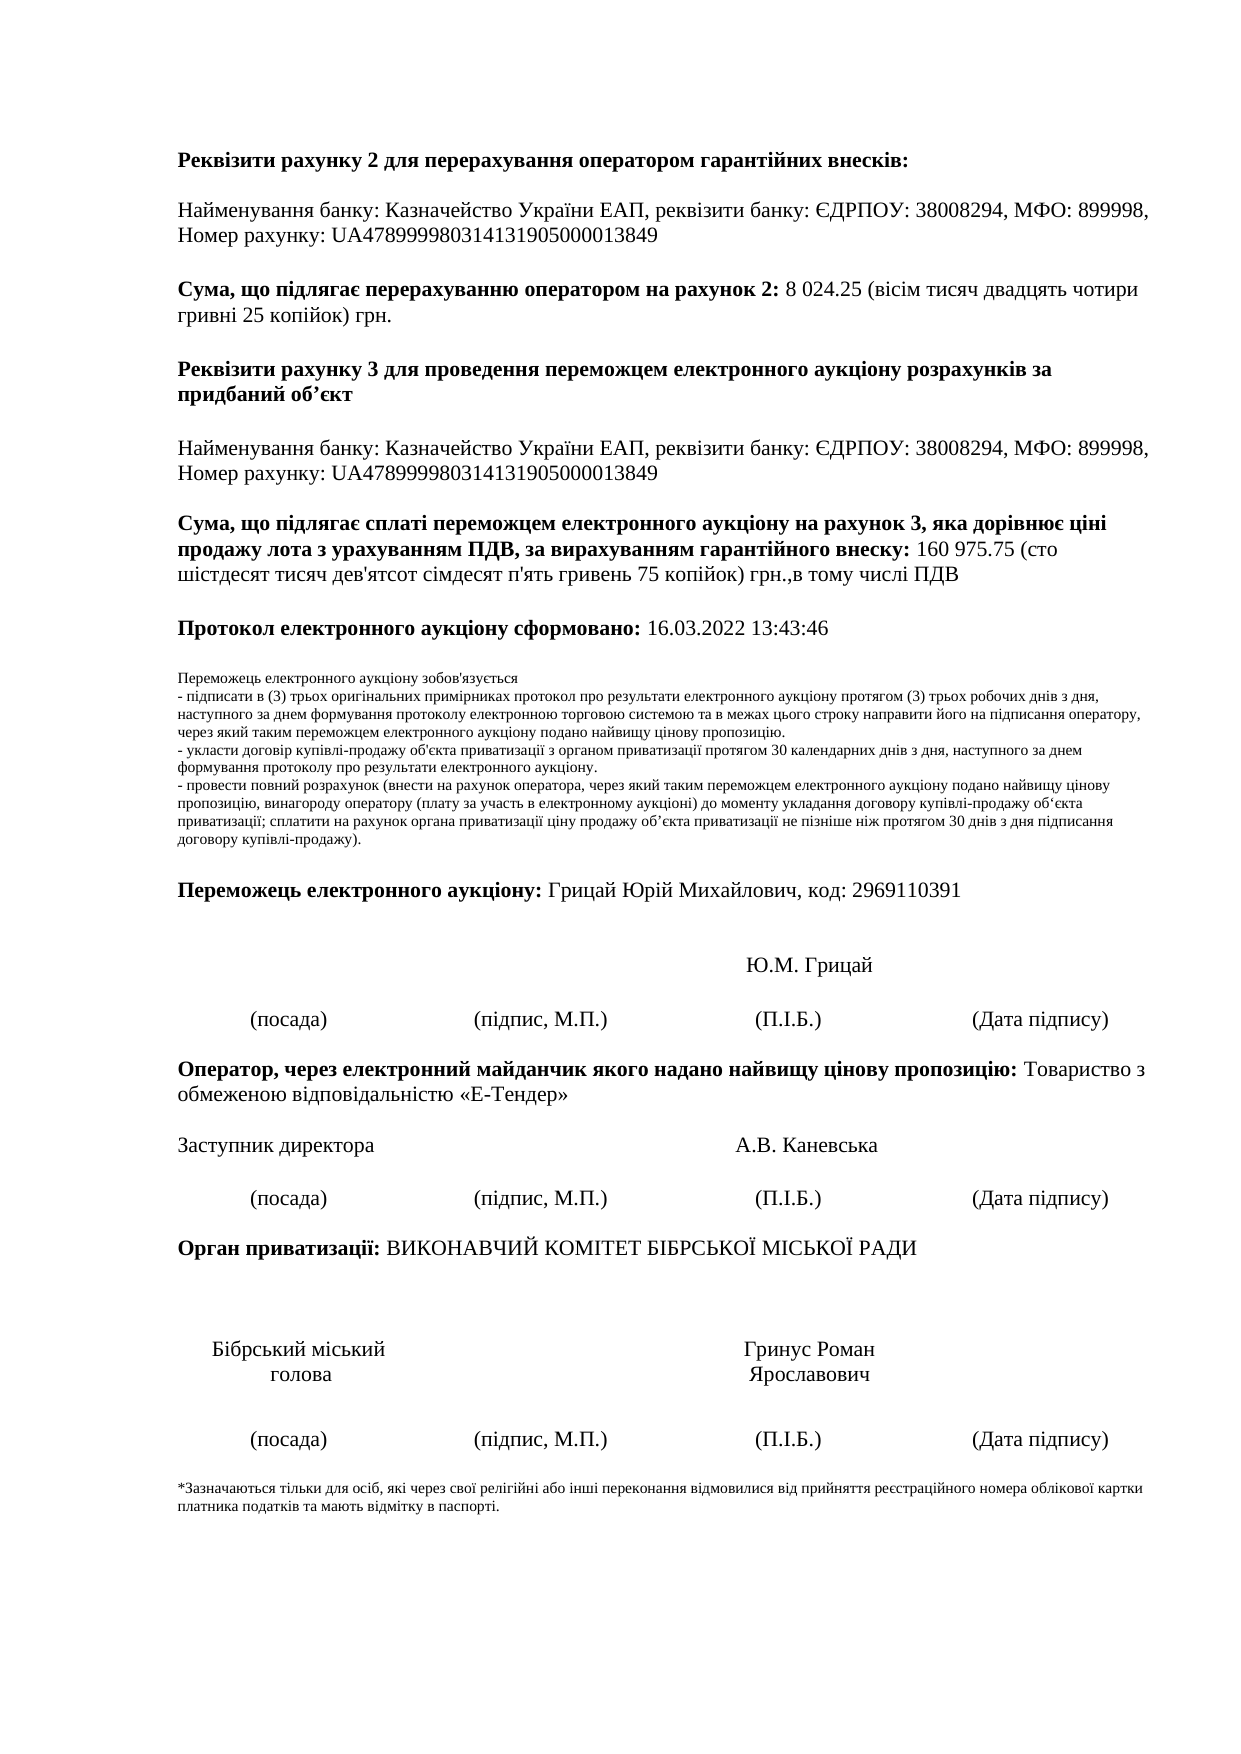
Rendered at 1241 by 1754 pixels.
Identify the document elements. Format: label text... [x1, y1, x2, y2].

text Оператор, через електронний майданчик якого надано найвищу цінову пропозицію: Товариство з обмеженою відповідальністю «Е-Тендер» [177, 1031, 1152, 1107]
table_header (підпис, М.П.) [429, 1426, 652, 1451]
table_header Бібрський міський голова [177, 1336, 425, 1398]
table_header Гринус Роман Ярославович [732, 1336, 976, 1398]
table_header [899, 1426, 929, 1451]
text Сума, що підлягає перерахуванню оператором на рахунок 2: 8 024.25 (вісім тисяч двадцять чотири гривні 25 копійок) грн. [177, 276, 1152, 327]
table_header (Дата підпису) [929, 1185, 1152, 1210]
text Переможець електронного аукціону зобов'язується - підписати в (3) трьох оригінальних примірниках протокол про результати електронного аукціону протягом (3) трьох робочих днів з дня, наступного за днем формування протоколу електронною торговою системою та в межах цього строку направити його на підписання оператору, через який таким переможцем електронного аукціону подано найвищу цінову пропозицію. - укласти договір купівлі-продажу об'єкта приватизації з органом приватизації протягом 30 календарних днів з дня, наступного за днем формування протоколу про результати електронного аукціону. - провести повний розрахунок (внести на рахунок оператора, через який таким переможцем електронного аукціону подано найвищу цінову пропозицію, винагороду оператору (плату за участь в електронному аукціоні) до моменту укладання договору купівлі-продажу об‘єкта приватизації; сплатити на рахунок органа приватизації ціну продажу об’єкта приватизації не пізніше ніж протягом 30 днів з дня підписання договору купівлі-продажу). [177, 669, 1152, 848]
text Переможець електронного аукціону: Грицай Юрій Михайлович, код: 2969110391 [177, 877, 1152, 902]
table_header [457, 1336, 705, 1398]
table_header (Дата підпису) [929, 1426, 1152, 1451]
table_header [899, 1006, 929, 1031]
table_header (П.І.Б.) [677, 1006, 899, 1031]
table_header [899, 1185, 929, 1210]
table_header [400, 1006, 429, 1031]
text *Зазначаються тільки для осіб, які через свої релігійні або інші переконання відмовилися від прийняття реєстраційного номера облікової картки платника податків та мають відмітку в паспорті. [177, 1479, 1152, 1515]
table_header [425, 1336, 457, 1398]
table_header (посада) [177, 1006, 400, 1031]
text Реквізити рахунку 2 для перерахування оператором гарантійних внесків: [177, 147, 1152, 172]
table_header [705, 1336, 732, 1398]
table_header (підпис, М.П.) [429, 1185, 652, 1210]
table_header (П.І.Б.) [677, 1185, 899, 1210]
text Найменування банку: Казначейство України ЕАП, реквізити банку: ЄДРПОУ: 38008294, МФО: 899998, Номер рахунку: UA478999980314131905000013849 [177, 435, 1152, 485]
text Сума, що підлягає сплаті переможцем електронного аукціону на рахунок 3, яка дорівнює ціні продажу лота з урахуванням ПДВ, за вирахуванням гарантійного внеску: 160 975.75 (сто шістдесят тисяч дев'ятсот сімдесят п'ять гривень 75 копійок) грн.,в тому числі ПДВ [177, 485, 1152, 586]
table_header [652, 1185, 677, 1210]
text Ю.М. Грицай [177, 927, 1152, 1006]
table_header (посада) [177, 1426, 400, 1451]
text Протокол електронного аукціону сформовано: 16.03.2022 13:43:46 [177, 615, 1152, 640]
text Заступник директора А.В. Каневська [177, 1107, 1152, 1185]
text Реквізити рахунку 3 для проведення переможцем електронного аукціону розрахунків за придбаний об’єкт [177, 356, 1152, 406]
text Найменування банку: Казначейство України ЕАП, реквізити банку: ЄДРПОУ: 38008294, МФО: 899998, Номер рахунку: UA478999980314131905000013849 [177, 172, 1152, 248]
table_header (підпис, М.П.) [429, 1006, 652, 1031]
text Орган приватизації: ВИКОНАВЧИЙ КОМІТЕТ БІБРСЬКОЇ МІСЬКОЇ РАДИ [177, 1210, 1152, 1261]
table_header [652, 1006, 677, 1031]
table_header [652, 1426, 677, 1451]
table_header [400, 1426, 429, 1451]
table_header [400, 1185, 429, 1210]
table_header (посада) [177, 1185, 400, 1210]
table_header (П.І.Б.) [677, 1426, 899, 1451]
table_header (Дата підпису) [929, 1006, 1152, 1031]
